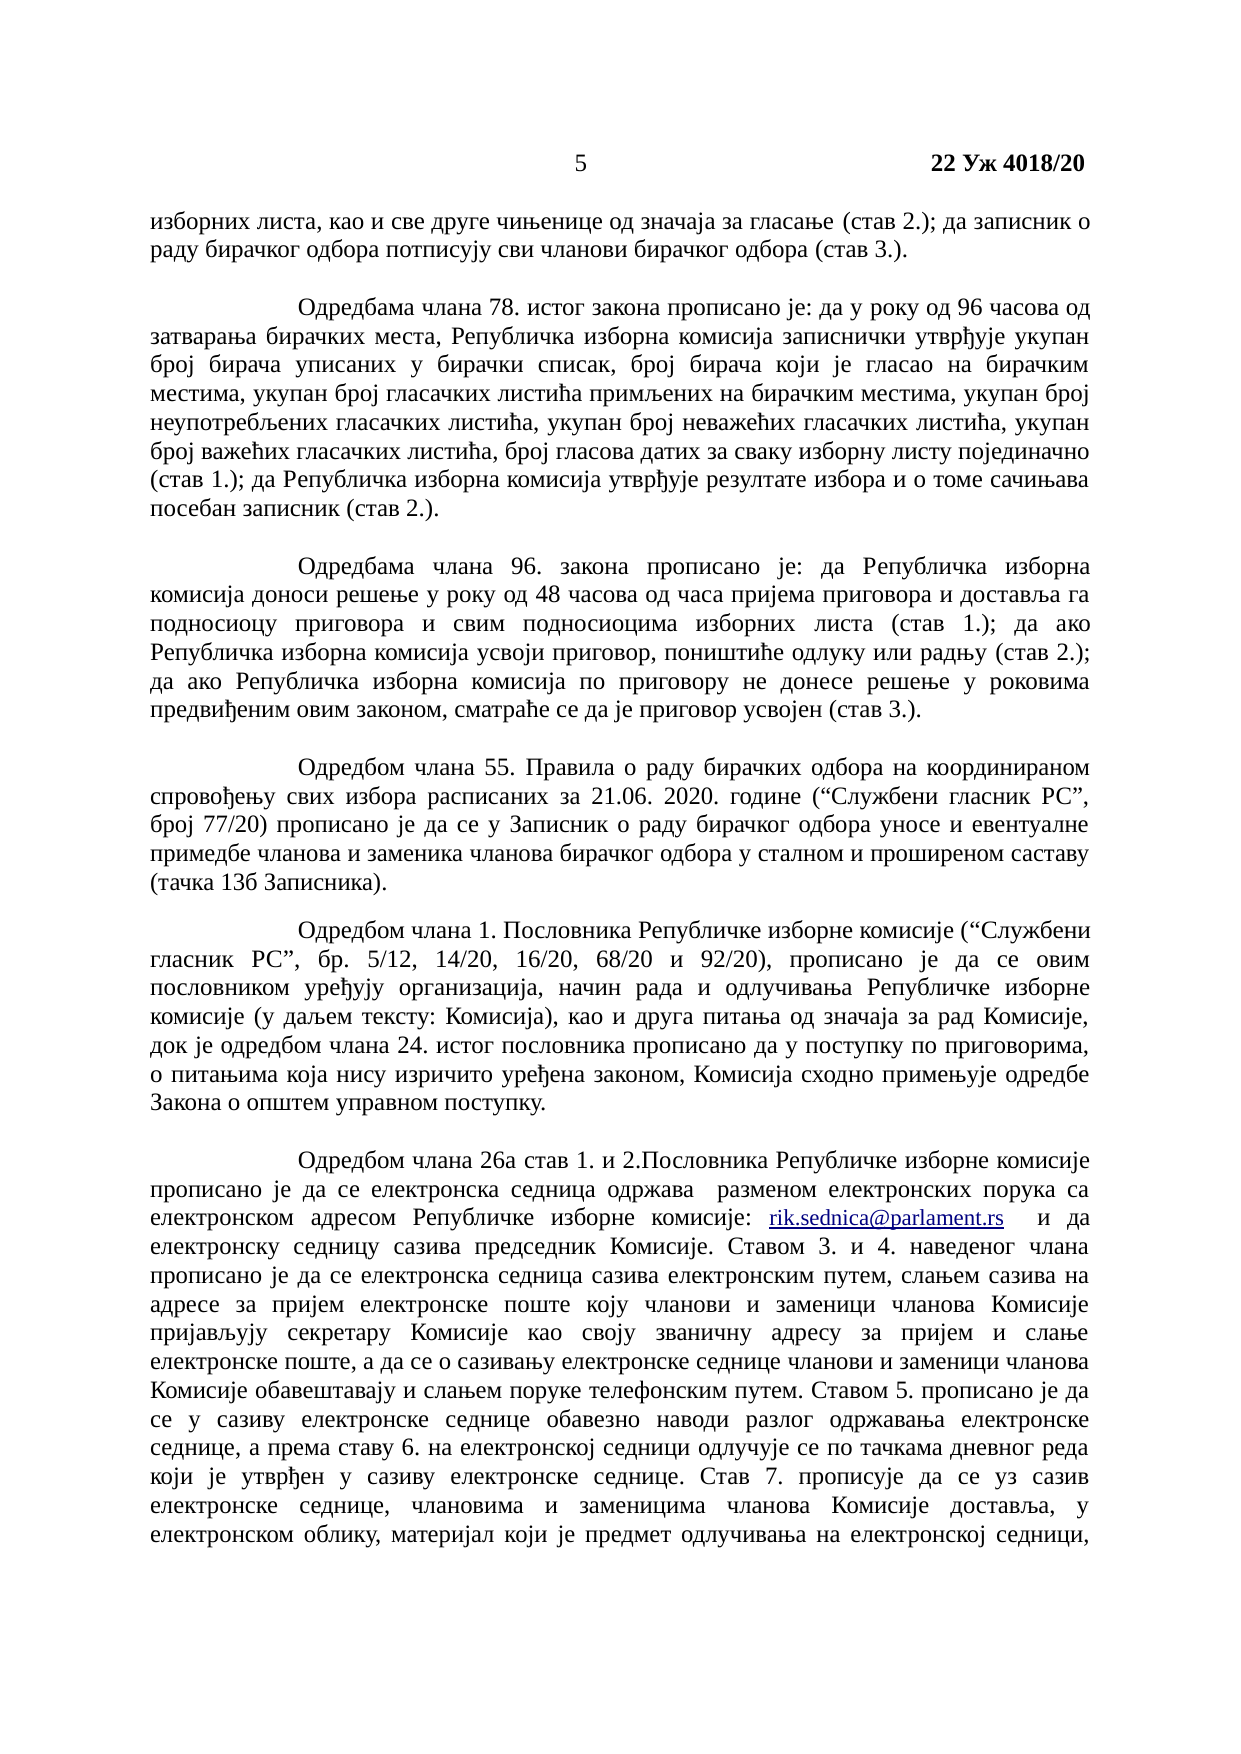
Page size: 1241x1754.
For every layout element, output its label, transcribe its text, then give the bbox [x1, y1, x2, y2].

text Одредбом члана 26а став 1. и 2.Пословника Републичке изборне комисије прописано је да се електронска седница одржава разменом електронских порука са електронском адресом Републичке изборне комисије: rik.sednica@parlament.rs и да електронску седницу сазива председник Комисије. Ставом 3. и 4. наведеног члана прописано је да се електронска седница сазива електронским путем, слањем сазива на адресе за пријем електронске поште коју чланови и заменици чланова Комисије пријављују секретару Комисије као своју званичну адресу за пријем и слање електронске поште, а да се о сазивању електронске седнице чланови и заменици чланова Комисије обавештавају и слањем поруке телефонским путем. Ставом 5. прописано је да се у сазиву електронске седнице обавезно наводи разлог одржавања електронске седнице, а према ставу 6. на електронској седници одлучује се по тачкама дневног реда који је утврђен у сазиву електронске седнице. Став 7. прописује да се уз сазив електронске седнице, члановима и заменицима чланова Комисије доставља, у електронском облику, материјал који је предмет одлучивања на електронској седници, [150, 1145, 1091, 1547]
text Одредбама члана 78. истог закона прописано је: да у року од 96 часова од затварања бирачких места, Републичка изборна комисија записнички утврђује укупан број бирача уписаних у бирачки списак, број бирача који је гласао на бирачким местима, укупан број гласачких листића примљених на бирачким местима, укупан број неупотребљених гласачких листића, укупан број неважећих гласачких листића, укупан број важећих гласачких листића, број гласова датих за сваку изборну листу појединачно (став 1.); да Републичка изборна комисија утврђује резултате избора и о томе сачињава посебан записник (став 2.). [150, 263, 1091, 522]
text изборних листа, као и све друге чињенице од значаја за гласање (став 2.); да записник о раду бирачког одбора потписују сви чланови бирачког одбора (став 3.). [150, 206, 1091, 263]
text Одредбама члана 96. закона прописано је: да Републичка изборна комисија доноси решење у року од 48 часова од часа пријема приговора и доставља га подносиоцу приговора и свим подносиоцима изборних листа (став 1.); да ако Републичка изборна комисија усвоји приговор, поништиће одлуку или радњу (став 2.); да ако Републичка изборна комисија по приговору не донесе решење у роковима предвиђеним овим законом, сматраће се да је приговор усвојен (став 3.). [150, 551, 1091, 723]
text Одредбом члана 1. Пословника Републичке изборне комисије (“Службени гласник РС”, бр. 5/12, 14/20, 16/20, 68/20 и 92/20), прописано је да се овим пословником уређују организација, начин рада и одлучивања Републичке изборне комисије (у даљем тексту: Комисија), као и друга питања од значаја за рад Комисије, док је одредбом члана 24. истог пословника прописано да у поступку по приговорима, о питањима која нису изричито уређена законом, Комисија сходно примењује одредбе Закона о општем управном поступку. [150, 915, 1091, 1116]
text Одредбом члана 55. Правила о раду бирачких одбора на координираном спровођењу свих избора расписаних за 21.06. 2020. године (“Службени гласник РС”, број 77/20) прописано је да се у Записник о раду бирачког одбора уносе и евентуалне примедбе чланова и заменика чланова бирачког одбора у сталном и проширеном саставу (тачка 13б Записника). [150, 752, 1091, 896]
